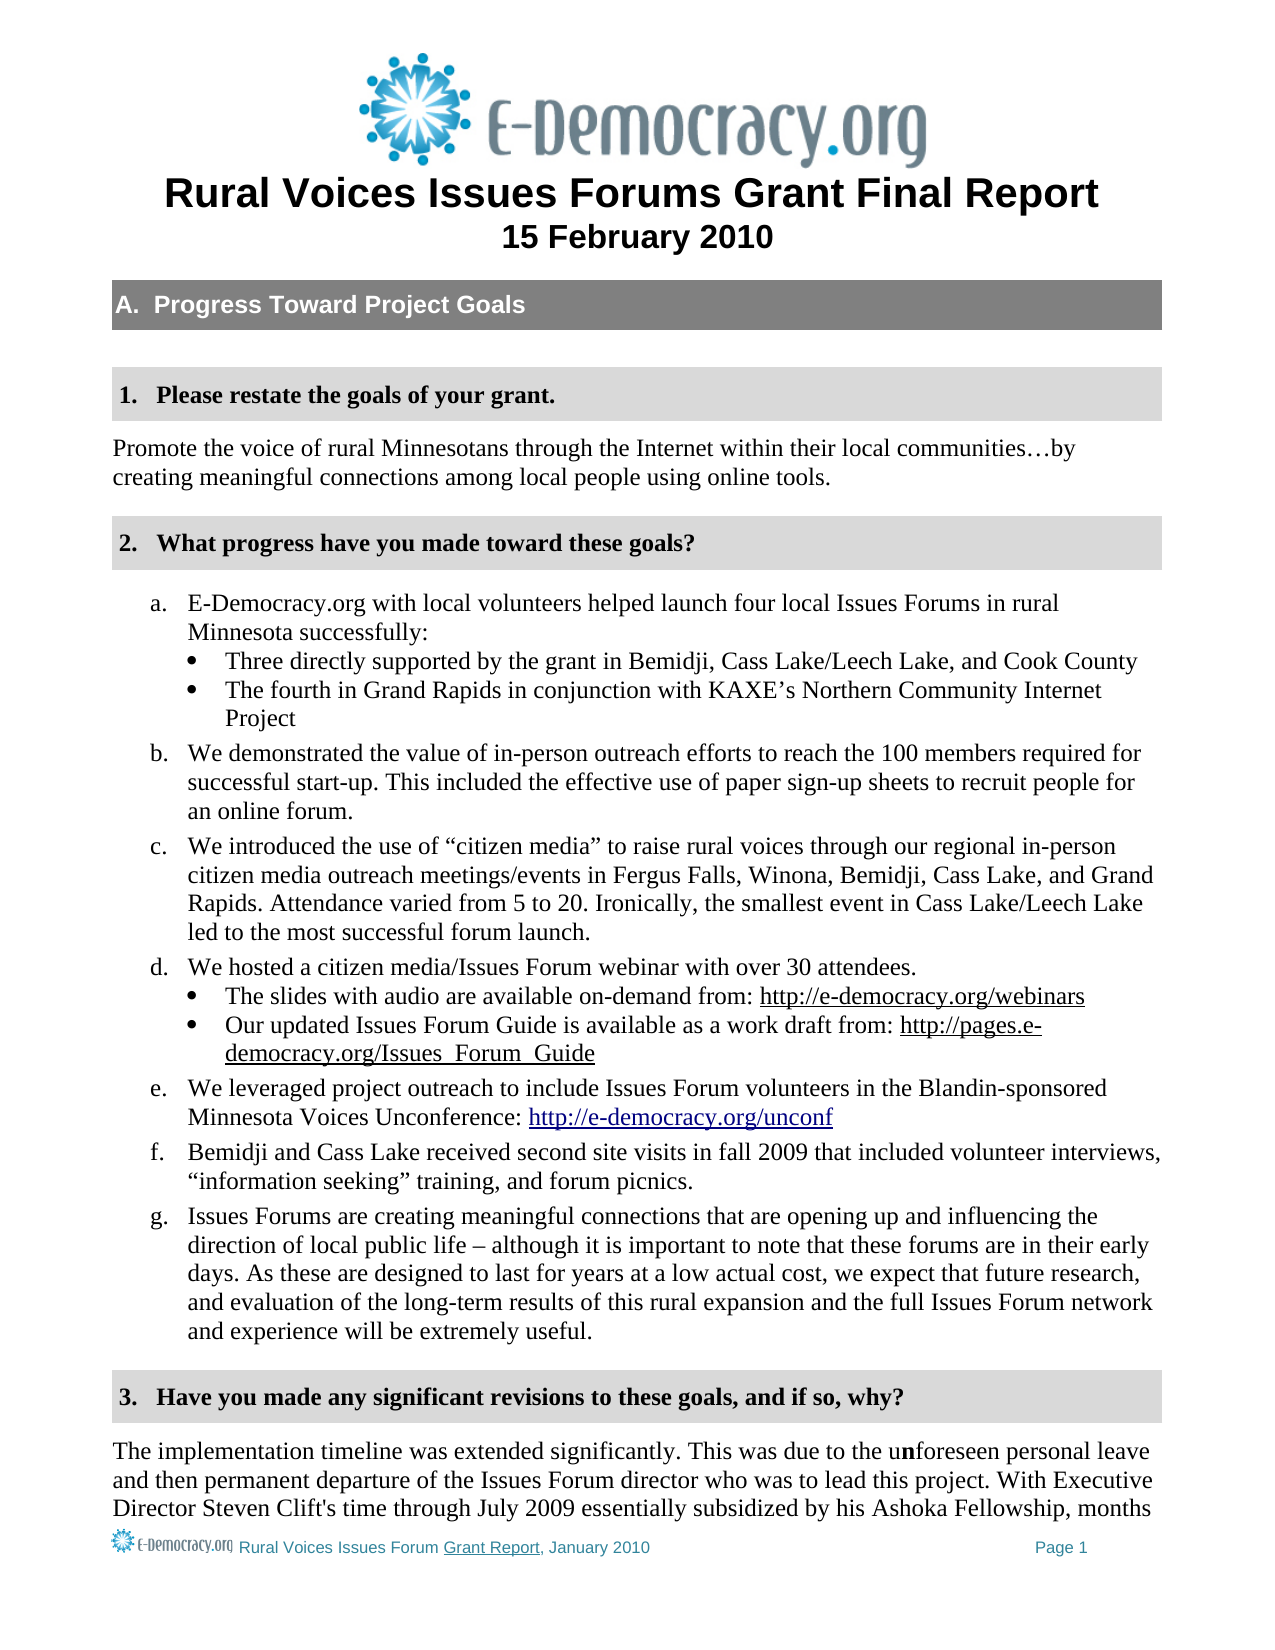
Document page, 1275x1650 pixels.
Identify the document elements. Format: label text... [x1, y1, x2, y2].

list What progress have you made toward these goals? [119, 522, 1156, 563]
list We demonstrated the value of in-person outreach efforts to reach the 100 members required for successful start-up. This included the effective use of paper sign-up sheets to recruit people for an online forum. [150, 738, 1162, 825]
list The slides with audio are available on-demand from: http://e-democracy.org/webinars [187, 981, 1162, 1010]
text The implementation timeline was extended significantly. This was due to the unforeseen personal leave and then permanent departure of the Issues Forum director who was to lead this project. With Executive Director Steven Clift's time through July 2009 essentially subsidized by his Ashoka Fellowship, months [112, 1436, 1162, 1522]
list We introduced the use of “citizen media” to raise rural voices through our regional in-person citizen media outreach meetings/events in Fergus Falls, Winona, Bemidji, Cass Lake, and Grand Rapids. Attendance varied from 5 to 20. Ironically, the smallest event in Cass Lake/Leech Lake led to the most successful forum launch. [150, 831, 1162, 946]
text Promote the voice of rural Minnesotans through the Internet within their local communities…by creating meaningful connections among local people using online tools. [112, 433, 1162, 491]
subtitle A. Progress Toward Project Goals [115, 282, 1160, 328]
list Please restate the goals of your grant. [119, 374, 1156, 415]
list Three directly supported by the grant in Bemidji, Cass Lake/Leech Lake, and Cook County [187, 646, 1162, 675]
list Have you made any significant revisions to these goals, and if so, why? [119, 1376, 1156, 1417]
list Bemidji and Cass Lake received second site visits in fall 2009 that included volunteer interviews, “information seeking” training, and forum picnics. [150, 1137, 1162, 1195]
list Issues Forums are creating meaningful connections that are opening up and influencing the direction of local public life – although it is important to note that these forums are in their early days. As these are designed to last for years at a low actual cost, we expect that future research, and evaluation of the long-term results of this rural expansion and the full Issues Forum network and experience will be extremely useful. [150, 1201, 1162, 1345]
list E-Democracy.org with local volunteers helped launch four local Issues Forums in rural Minnesota successfully: [150, 588, 1162, 646]
list The fourth in Grand Rapids in conjunction with KAXE’s Northern Community Internet Project [187, 675, 1162, 732]
list Our updated Issues Forum Guide is available as a work draft from: http://pages.e-democracy.org/Issues_Forum_Guide [187, 1010, 1162, 1067]
text Rural Voices Issues Forums Grant Final Report 15 February 2010 [112, 75, 1162, 255]
list We hosted a citizen media/Issues Forum webinar with over 30 attendees. [150, 952, 1162, 981]
list We leveraged project outreach to include Issues Forum volunteers in the Blandin-sponsored Minnesota Voices Unconference: http://e-democracy.org/unconf [150, 1073, 1162, 1131]
